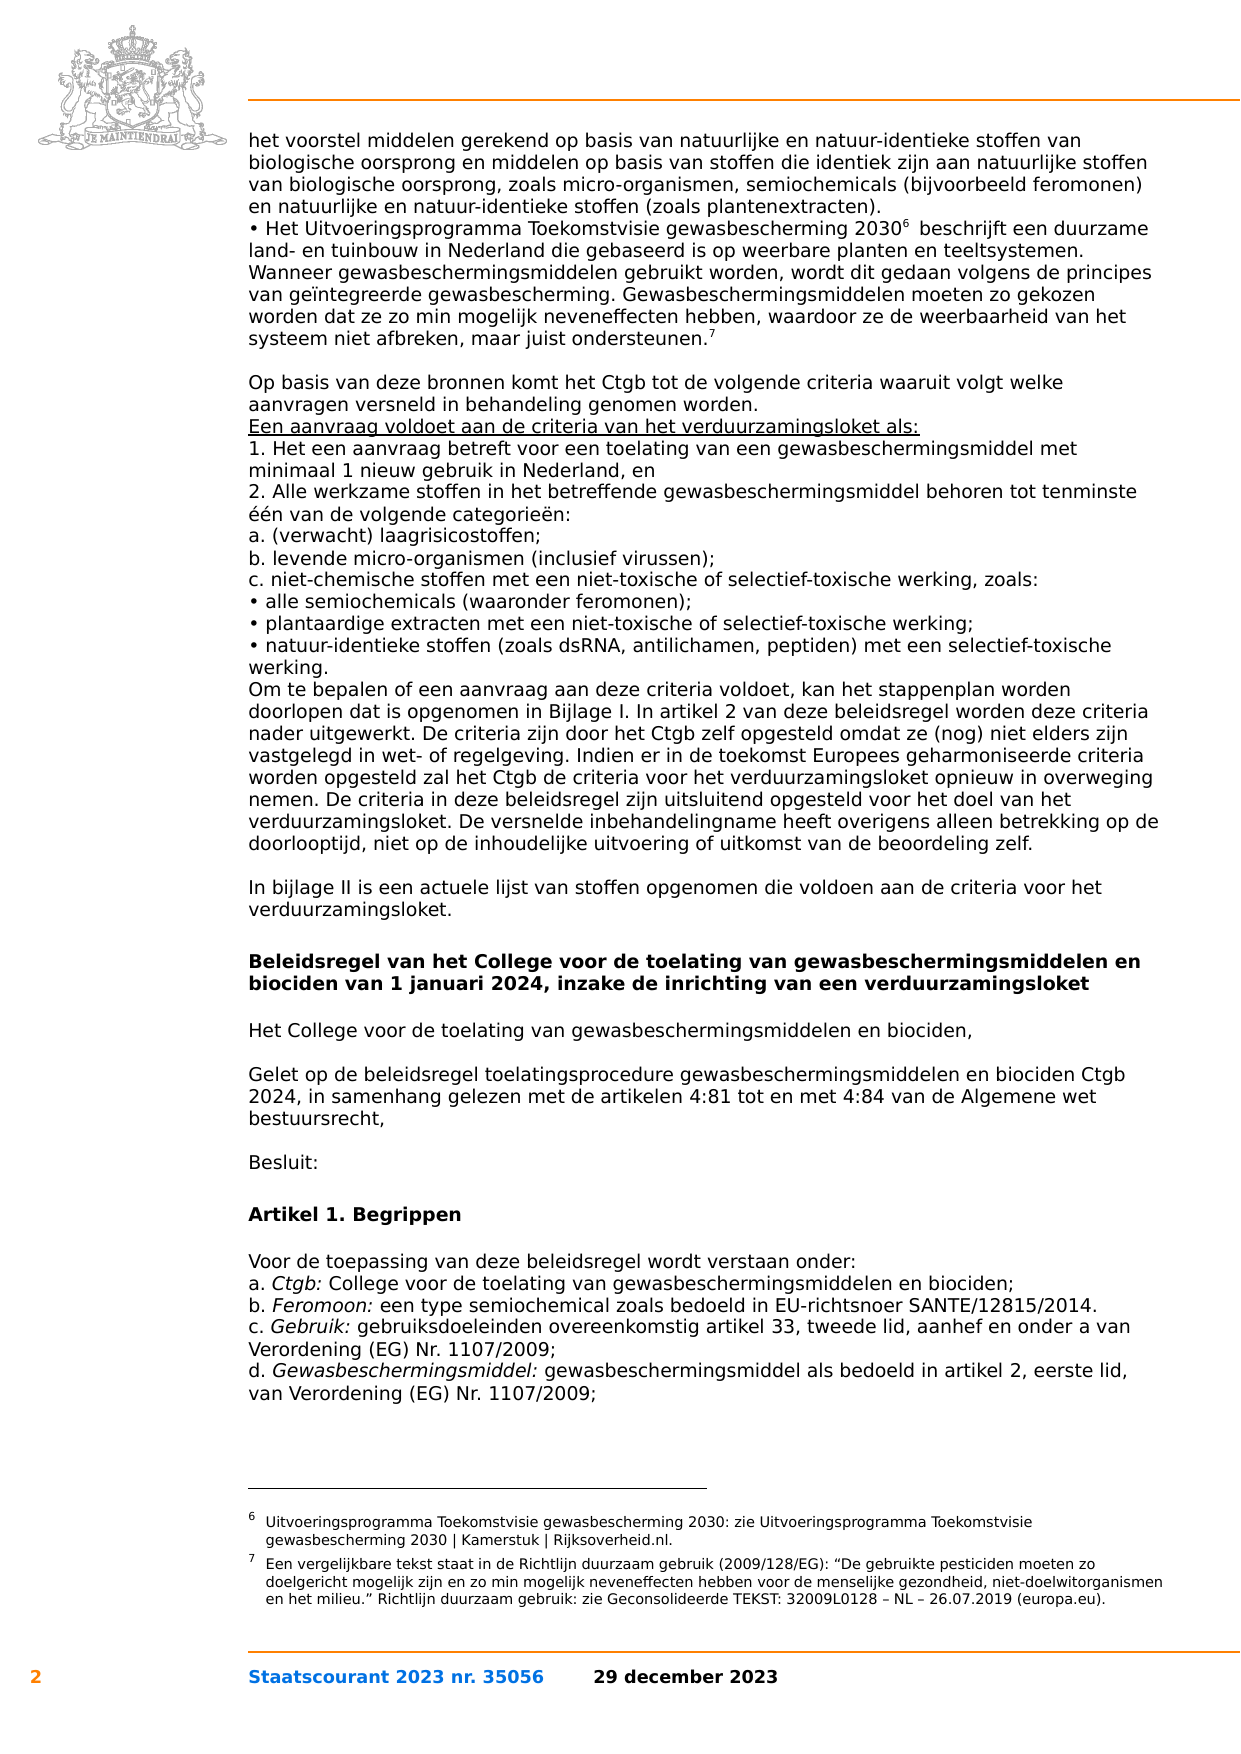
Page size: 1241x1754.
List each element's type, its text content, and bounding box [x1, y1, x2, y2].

text Besluit: [248, 1152, 1163, 1173]
text d. Gewasbeschermingsmiddel: gewasbeschermingsmiddel als bedoeld in artikel 2, eerste lid, van Verordening (EG) Nr. 1107/2009; [248, 1360, 1163, 1404]
text Het College voor de toelating van gewasbeschermingsmiddelen en biociden, [248, 1020, 1163, 1042]
text Op basis van deze bronnen komt het Ctgb tot de volgende criteria waaruit volgt welke aanvragen versneld in behandeling genomen worden. [248, 372, 1163, 416]
text b. levende micro-organismen (inclusief virussen); [248, 547, 1163, 569]
text 1. Het een aanvraag betreft voor een toelating van een gewasbeschermingsmiddel met minimaal 1 nieuw gebruik in Nederland, en [248, 437, 1163, 481]
text • natuur-identieke stoffen (zoals dsRNA, antilichamen, peptiden) met een selectief-toxische werking. [248, 635, 1163, 679]
text Om te bepalen of een aanvraag aan deze criteria voldoet, kan het stappenplan worden doorlopen dat is opgenomen in Bijlage I. In artikel 2 van deze beleidsregel worden deze criteria nader uitgewerkt. De criteria zijn door het Ctgb zelf opgesteld omdat ze (nog) niet elders zijn vastgelegd in wet- of regelgeving. Indien er in de toekomst Europees geharmoniseerde criteria worden opgesteld zal het Ctgb de criteria voor het verduurzamingsloket opnieuw in overweging nemen. De criteria in deze beleidsregel zijn uitsluitend opgesteld voor het doel van het verduurzamingsloket. De versnelde inbehandelingname heeft overigens alleen betrekking op de doorlooptijd, niet op de inhoudelijke uitvoering of uitkomst van de beoordeling zelf. [248, 679, 1163, 855]
text Uitvoeringsprogramma Toekomstvisie gewasbescherming 2030: zie Uitvoeringsprogramma Toekomstvisie gewasbescherming 2030 | Kamerstuk | Rijksoverheid.nl. [248, 1510, 1163, 1549]
text a. (verwacht) laagrisicostoffen; [248, 525, 1163, 547]
text c. niet-chemische stoffen met een niet-toxische of selectief-toxische werking, zoals: [248, 569, 1163, 591]
text • alle semiochemicals (waaronder feromonen); [248, 591, 1163, 613]
subtitle Artikel 1. Begrippen [248, 1203, 1163, 1226]
text c. Gebruik: gebruiksdoeleinden overeenkomstig artikel 33, tweede lid, aanhef en onder a van Verordening (EG) Nr. 1107/2009; [248, 1316, 1163, 1360]
subtitle Beleidsregel van het College voor de toelating van gewasbeschermingsmiddelen en biociden van 1 januari 2024, inzake de inrichting van een verduurzamingsloket [248, 951, 1163, 995]
text • plantaardige extracten met een niet-toxische of selectief-toxische werking; [248, 613, 1163, 635]
text Voor de toepassing van deze beleidsregel wordt verstaan onder: [248, 1251, 1163, 1272]
text Een aanvraag voldoet aan de criteria van het verduurzamingsloket als: [248, 416, 1163, 437]
picture [38, 25, 227, 150]
text Een vergelijkbare tekst staat in de Richtlijn duurzaam gebruik (2009/128/EG): “De gebruikte pesticiden moeten zo doelgericht mogelijk zijn en zo min mogelijk neveneffecten hebben voor de menselijke gezondheid, niet-doelwitorganismen en het milieu.” Richtlijn duurzaam gebruik: zie Geconsolideerde TEKST: 32009L0128 – NL – 26.07.2019 (europa.eu). [248, 1552, 1163, 1608]
text In bijlage II is een actuele lijst van stoffen opgenomen die voldoen aan de criteria voor het verduurzamingsloket. [248, 877, 1163, 921]
text a. Ctgb: College voor de toelating van gewasbeschermingsmiddelen en biociden; [248, 1272, 1163, 1294]
text het voorstel middelen gerekend op basis van natuurlijke en natuur-identieke stoffen van biologische oorsprong en middelen op basis van stoffen die identiek zijn aan natuurlijke stoffen van biologische oorsprong, zoals micro-organismen, semiochemicals (bijvoorbeeld feromonen) en natuurlijke en natuur-identieke stoffen (zoals plantenextracten). [248, 130, 1163, 218]
text 2. Alle werkzame stoffen in het betreffende gewasbeschermingsmiddel behoren tot tenminste één van de volgende categorieën: [248, 481, 1163, 525]
text Gelet op de beleidsregel toelatingsprocedure gewasbeschermingsmiddelen en biociden Ctgb 2024, in samenhang gelezen met de artikelen 4:81 tot en met 4:84 van de Algemene wet bestuursrecht, [248, 1064, 1163, 1130]
text b. Feromoon: een type semiochemical zoals bedoeld in EU-richtsnoer SANTE/12815/2014. [248, 1294, 1163, 1316]
text • Het Uitvoeringsprogramma Toekomstvisie gewasbescherming 2030 beschrijft een duurzame land- en tuinbouw in Nederland die gebaseerd is op weerbare planten en teeltsystemen. Wanneer gewasbeschermingsmiddelen gebruikt worden, wordt dit gedaan volgens de principes van geïntegreerde gewasbescherming. Gewasbeschermingsmiddelen moeten zo gekozen worden dat ze zo min mogelijk neveneffecten hebben, waardoor ze de weerbaarheid van het systeem niet afbreken, maar juist ondersteunen. [248, 218, 1163, 350]
